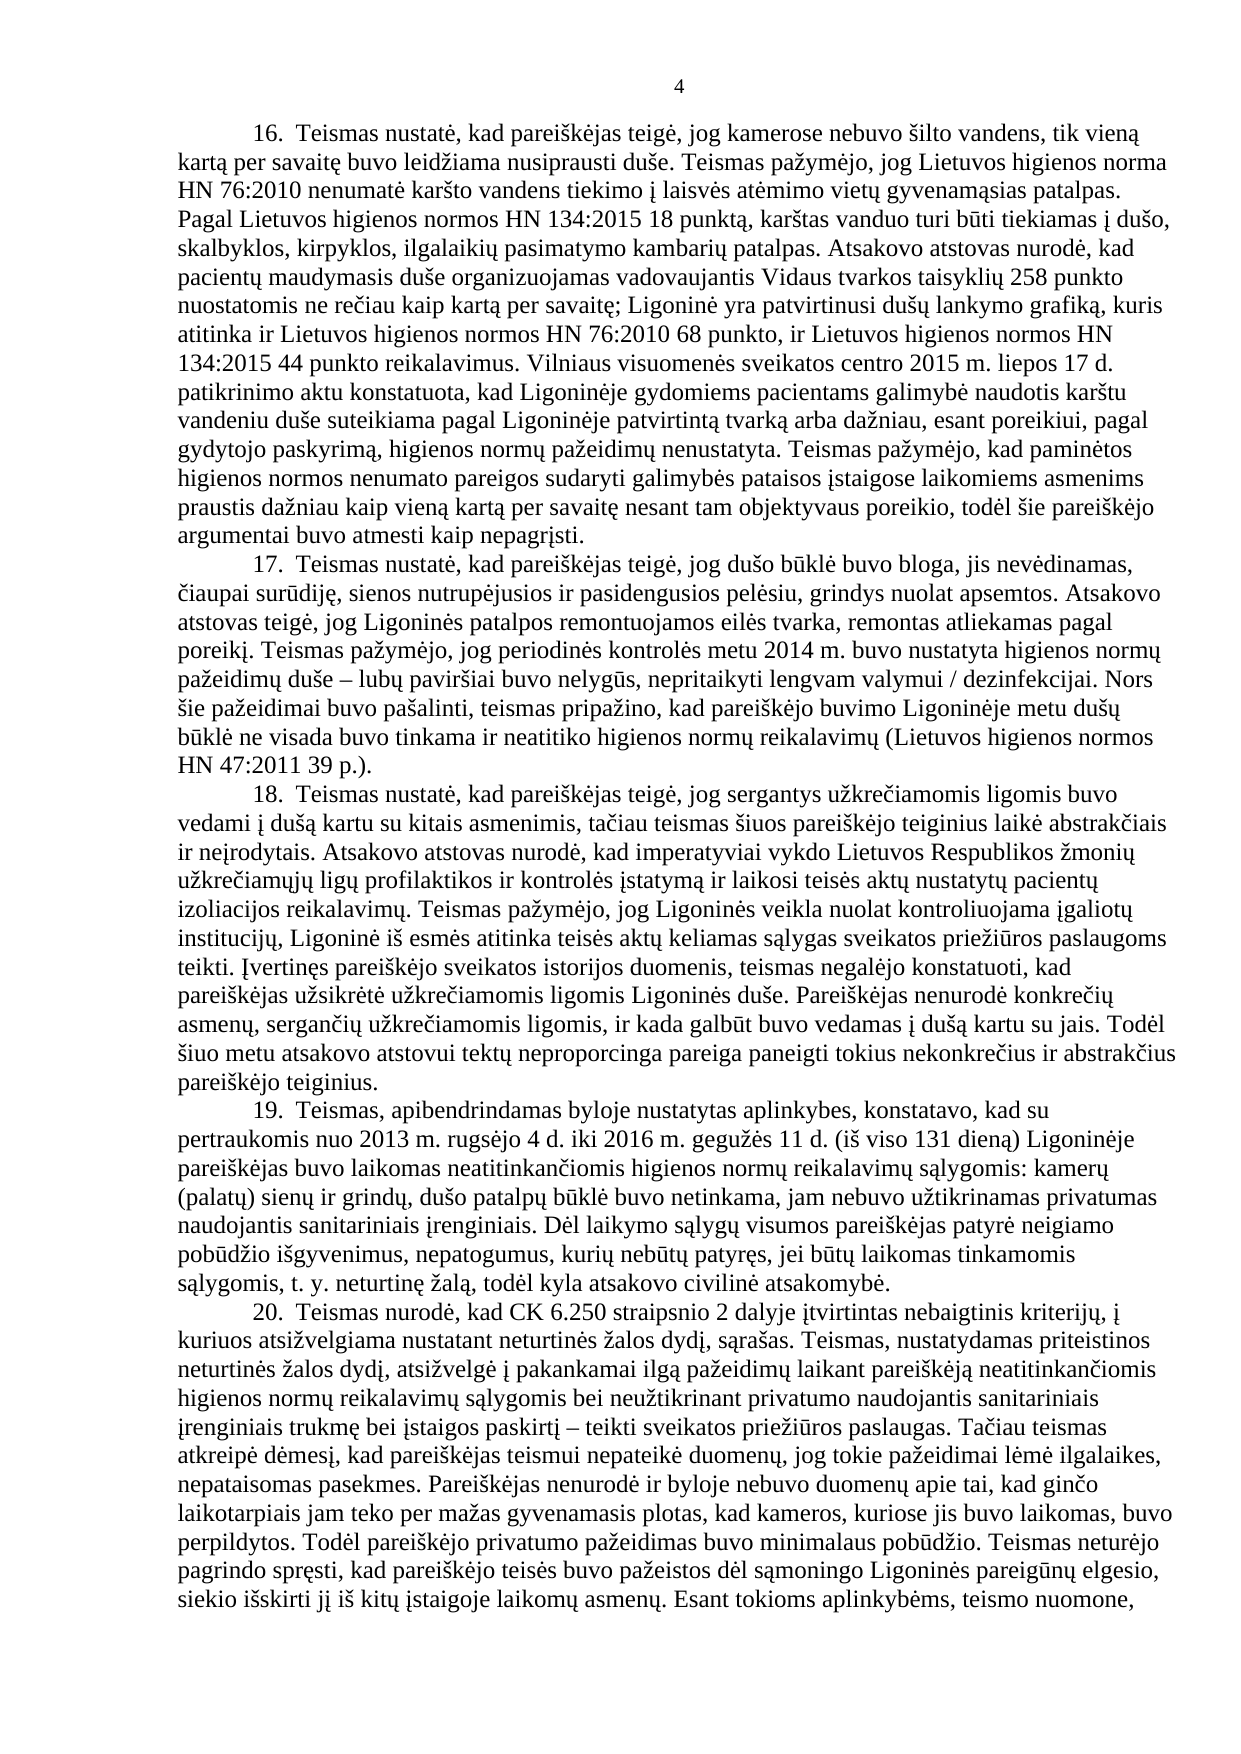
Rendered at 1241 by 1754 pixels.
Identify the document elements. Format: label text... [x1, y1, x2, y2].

text 19. Teismas, apibendrindamas byloje nustatytas aplinkybes, konstatavo, kad su pertraukomis nuo 2013 m. rugsėjo 4 d. iki 2016 m. gegužės 11 d. (iš viso 131 dieną) Ligoninėje pareiškėjas buvo laikomas neatitinkančiomis higienos normų reikalavimų sąlygomis: kamerų (palatų) sienų ir grindų, dušo patalpų būklė buvo netinkama, jam nebuvo užtikrinamas privatumas naudojantis sanitariniais įrenginiais. Dėl laikymo sąlygų visumos pareiškėjas patyrė neigiamo pobūdžio išgyvenimus, nepatogumus, kurių nebūtų patyręs, jei būtų laikomas tinkamomis sąlygomis, t. y. neturtinę žalą, todėl kyla atsakovo civilinė atsakomybė. [177, 1096, 1181, 1297]
text 20. Teismas nurodė, kad CK 6.250 straipsnio 2 dalyje įtvirtintas nebaigtinis kriterijų, į kuriuos atsižvelgiama nustatant neturtinės žalos dydį, sąrašas. Teismas, nustatydamas priteistinos neturtinės žalos dydį, atsižvelgė į pakankamai ilgą pažeidimų laikant pareiškėją neatitinkančiomis higienos normų reikalavimų sąlygomis bei neužtikrinant privatumo naudojantis sanitariniais įrenginiais trukmę bei įstaigos paskirtį – teikti sveikatos priežiūros paslaugas. Tačiau teismas atkreipė dėmesį, kad pareiškėjas teismui nepateikė duomenų, jog tokie pažeidimai lėmė ilgalaikes, nepataisomas pasekmes. Pareiškėjas nenurodė ir byloje nebuvo duomenų apie tai, kad ginčo laikotarpiais jam teko per mažas gyvenamasis plotas, kad kameros, kuriose jis buvo laikomas, buvo perpildytos. Todėl pareiškėjo privatumo pažeidimas buvo minimalaus pobūdžio. Teismas neturėjo pagrindo spręsti, kad pareiškėjo teisės buvo pažeistos dėl sąmoningo Ligoninės pareigūnų elgesio, siekio išskirti jį iš kitų įstaigoje laikomų asmenų. Esant tokioms aplinkybėms, teismo nuomone, [177, 1297, 1181, 1613]
text 16. Teismas nustatė, kad pareiškėjas teigė, jog kamerose nebuvo šilto vandens, tik vieną kartą per savaitę buvo leidžiama nusiprausti duše. Teismas pažymėjo, jog Lietuvos higienos norma HN 76:2010 nenumatė karšto vandens tiekimo į laisvės atėmimo vietų gyvenamąsias patalpas. Pagal Lietuvos higienos normos HN 134:2015 18 punktą, karštas vanduo turi būti tiekiamas į dušo, skalbyklos, kirpyklos, ilgalaikių pasimatymo kambarių patalpas. Atsakovo atstovas nurodė, kad pacientų maudymasis duše organizuojamas vadovaujantis Vidaus tvarkos taisyklių 258 punkto nuostatomis ne rečiau kaip kartą per savaitę; Ligoninė yra patvirtinusi dušų lankymo grafiką, kuris atitinka ir Lietuvos higienos normos HN 76:2010 68 punkto, ir Lietuvos higienos normos HN 134:2015 44 punkto reikalavimus. Vilniaus visuomenės sveikatos centro 2015 m. liepos 17 d. patikrinimo aktu konstatuota, kad Ligoninėje gydomiems pacientams galimybė naudotis karštu vandeniu duše suteikiama pagal Ligoninėje patvirtintą tvarką arba dažniau, esant poreikiui, pagal gydytojo paskyrimą, higienos normų pažeidimų nenustatyta. Teismas pažymėjo, kad paminėtos higienos normos nenumato pareigos sudaryti galimybės pataisos įstaigose laikomiems asmenims praustis dažniau kaip vieną kartą per savaitę nesant tam objektyvaus poreikio, todėl šie pareiškėjo argumentai buvo atmesti kaip nepagrįsti. [177, 118, 1181, 549]
text 17. Teismas nustatė, kad pareiškėjas teigė, jog dušo būklė buvo bloga, jis nevėdinamas, čiaupai surūdiję, sienos nutrupėjusios ir pasidengusios pelėsiu, grindys nuolat apsemtos. Atsakovo atstovas teigė, jog Ligoninės patalpos remontuojamos eilės tvarka, remontas atliekamas pagal poreikį. Teismas pažymėjo, jog periodinės kontrolės metu 2014 m. buvo nustatyta higienos normų pažeidimų duše – lubų paviršiai buvo nelygūs, nepritaikyti lengvam valymui / dezinfekcijai. Nors šie pažeidimai buvo pašalinti, teismas pripažino, kad pareiškėjo buvimo Ligoninėje metu dušų būklė ne visada buvo tinkama ir neatitiko higienos normų reikalavimų (Lietuvos higienos normos HN 47:2011 39 p.). [177, 549, 1181, 779]
text 18. Teismas nustatė, kad pareiškėjas teigė, jog sergantys užkrečiamomis ligomis buvo vedami į dušą kartu su kitais asmenimis, tačiau teismas šiuos pareiškėjo teiginius laikė abstrakčiais ir neįrodytais. Atsakovo atstovas nurodė, kad imperatyviai vykdo Lietuvos Respublikos žmonių užkrečiamųjų ligų profilaktikos ir kontrolės įstatymą ir laikosi teisės aktų nustatytų pacientų izoliacijos reikalavimų. Teismas pažymėjo, jog Ligoninės veikla nuolat kontroliuojama įgaliotų institucijų, Ligoninė iš esmės atitinka teisės aktų keliamas sąlygas sveikatos priežiūros paslaugoms teikti. Įvertinęs pareiškėjo sveikatos istorijos duomenis, teismas negalėjo konstatuoti, kad pareiškėjas užsikrėtė užkrečiamomis ligomis Ligoninės duše. Pareiškėjas nenurodė konkrečių asmenų, sergančių užkrečiamomis ligomis, ir kada galbūt buvo vedamas į dušą kartu su jais. Todėl šiuo metu atsakovo atstovui tektų neproporcinga pareiga paneigti tokius nekonkrečius ir abstrakčius pareiškėjo teiginius. [177, 779, 1181, 1096]
